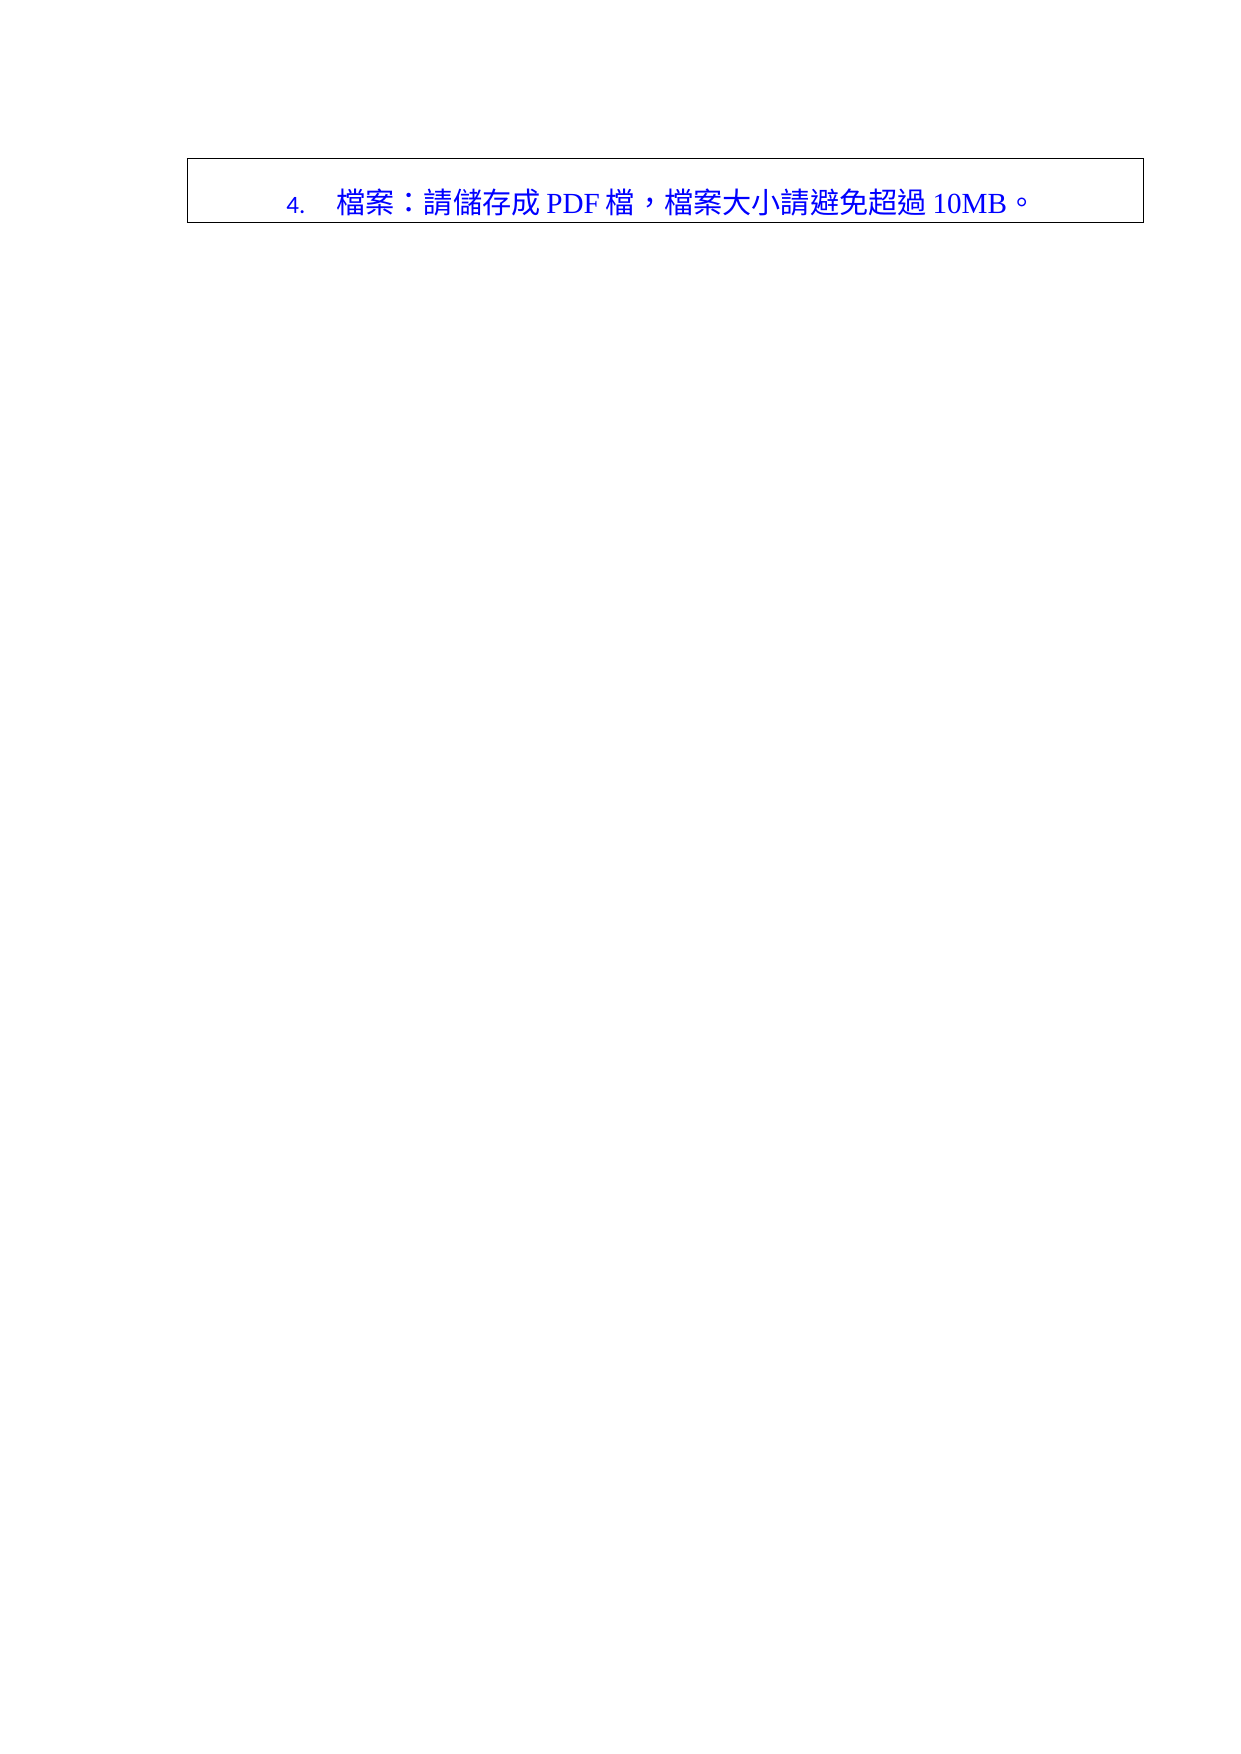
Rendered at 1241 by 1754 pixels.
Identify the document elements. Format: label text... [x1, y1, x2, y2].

table_header 作品創作報告書撰寫規格： 頁數：請以A4版面撰寫5至10頁以內。 字型：字型大小為14，中文使用標楷體，英文使用Times New Roman。 段落：固定行高，25pt。 檔案：請儲存成PDF檔，檔案大小請避免超過10MB。 [188, 159, 1143, 222]
